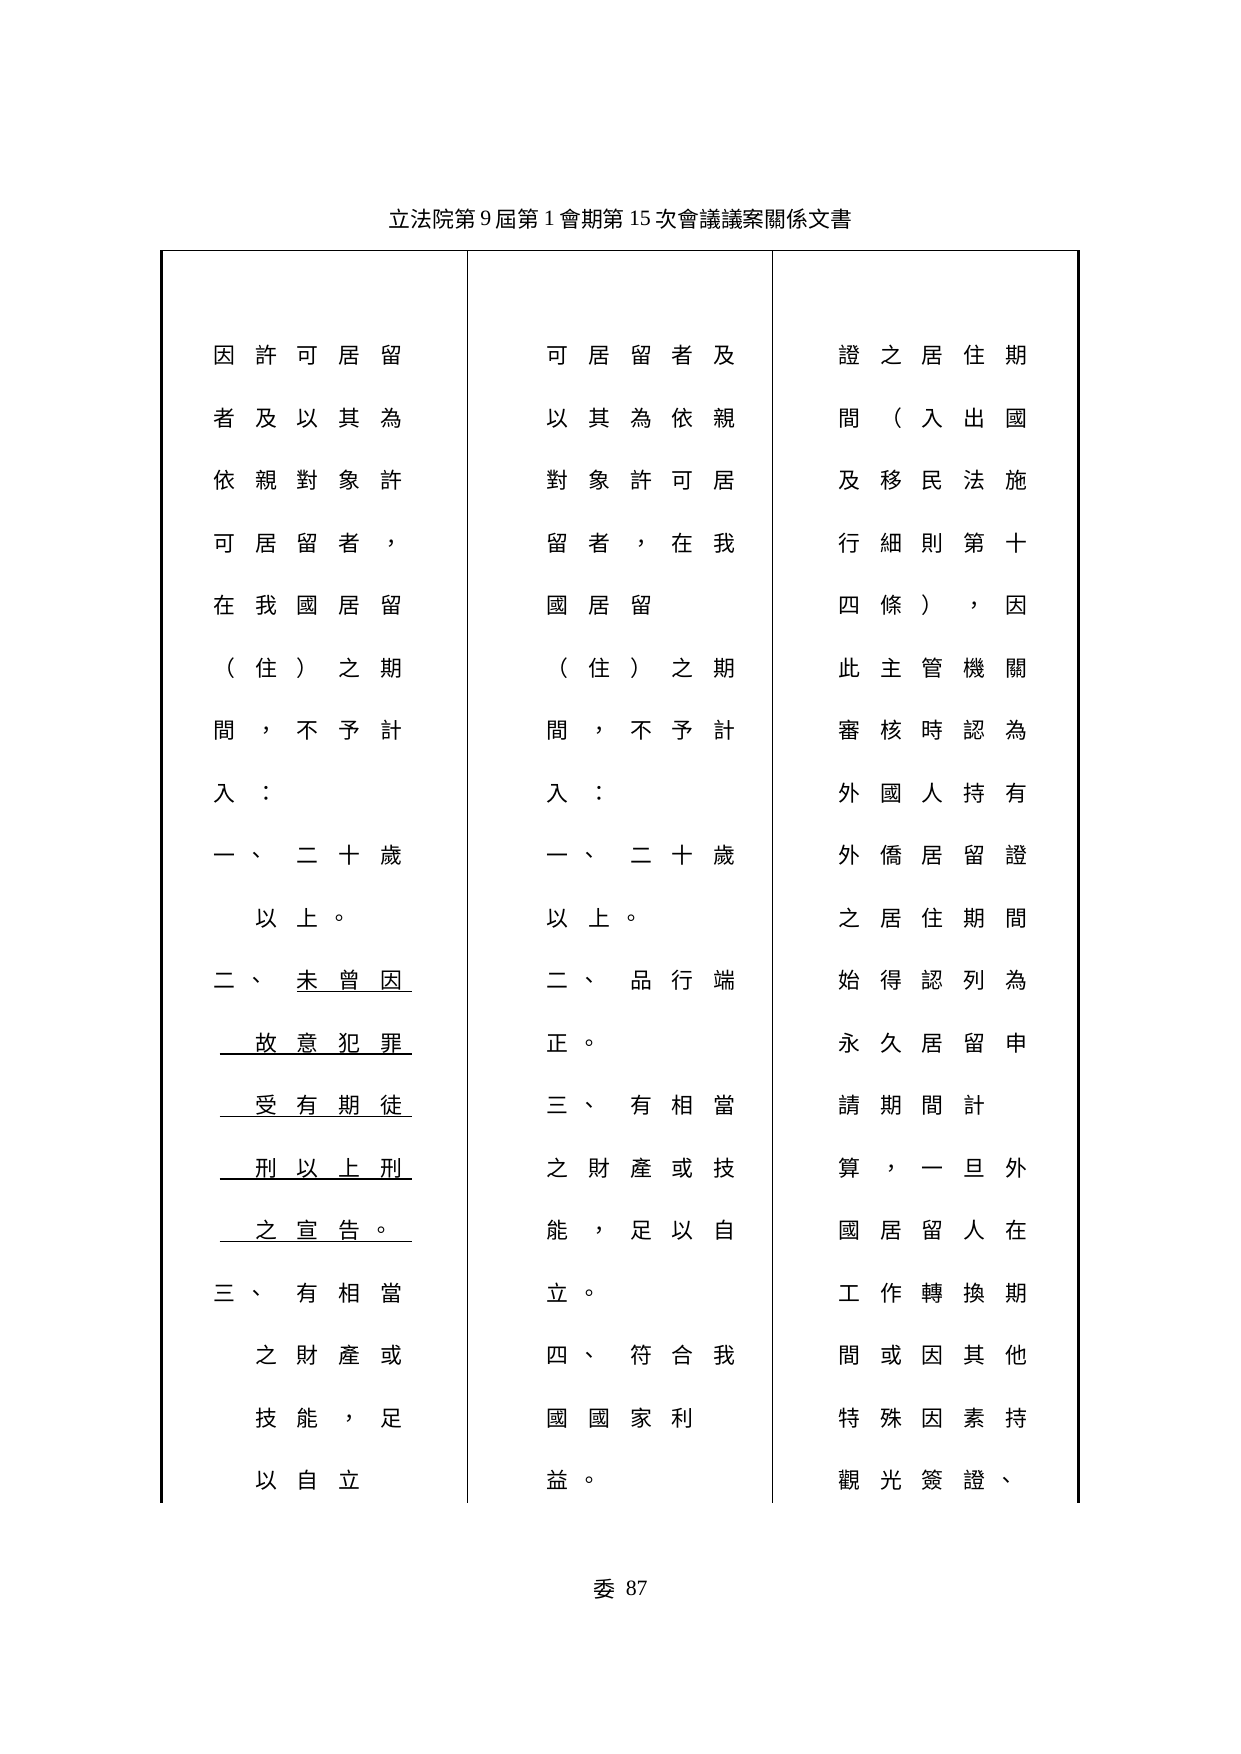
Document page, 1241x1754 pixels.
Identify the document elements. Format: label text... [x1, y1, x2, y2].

table_cell 因許可居留者及以其為依親對象許可居留者，在我國居留（住）之期間，不予計入： 一、二十歲以上。 二、未曾因故意犯罪受有期徒刑以上刑之宣告。 三、有相當之財產或技能，足以自立 [163, 251, 467, 1503]
table_cell 可居留者及以其為依親對象許可居留者，在我國居留（住）之期間，不予計入： 一、二十歲以上。 二、品行端正。 三、有相當之財產或技能，足以自立。 四、符合我國國家利益。 [468, 251, 772, 1503]
table_cell 證之居住期間（入出國及移民法施行細則第十四條），因此主管機關審核時認為外國人持有外僑居留證之居住期間始得認列為永久居留申請期間計算，一旦外國居留人在工作轉換期間或因其他特殊因素持觀光簽證、 [773, 251, 1077, 1503]
